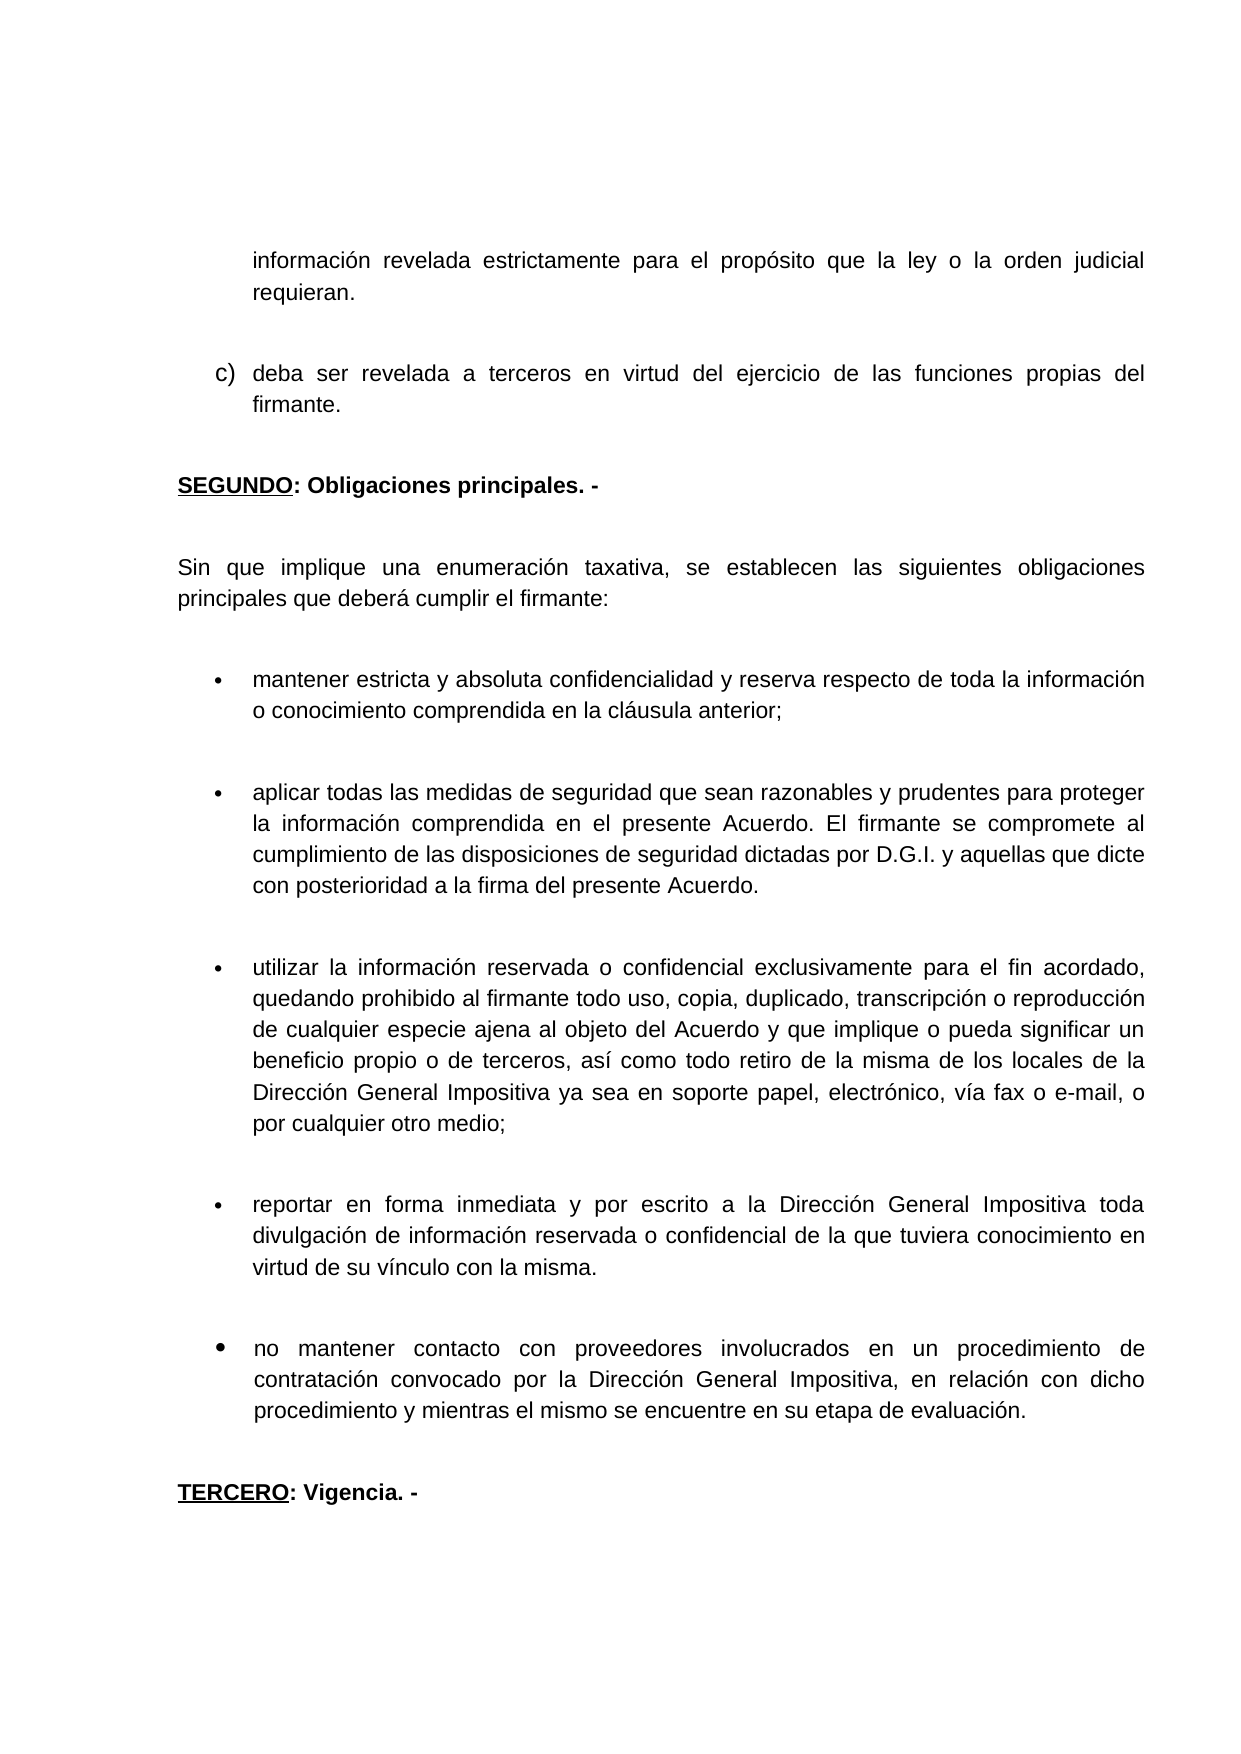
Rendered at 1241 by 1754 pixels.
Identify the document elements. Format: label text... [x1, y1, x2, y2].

list no mantener contacto con proveedores involucrados en un procedimiento de contratación convocado por la Dirección General Impositiva, en relación con dicho procedimiento y mientras el mismo se encuentre en su etapa de evaluación. [216, 1330, 1146, 1424]
list reportar en forma inmediata y por escrito a la Dirección General Impositiva toda divulgación de información reservada o confidencial de la que tuviera conocimiento en virtud de su vínculo con la misma. [215, 1186, 1146, 1280]
list mantener estricta y absoluta confidencialidad y reserva respecto de toda la información o conocimiento comprendida en la cláusula anterior; [215, 661, 1146, 724]
list utilizar la información reservada o confidencial exclusivamente para el fin acordado, quedando prohibido al firmante todo uso, copia, duplicado, transcripción o reproducción de cualquier especie ajena al objeto del Acuerdo y que implique o pueda significar un beneficio propio o de terceros, así como todo retiro de la misma de los locales de la Dirección General Impositiva ya sea en soporte papel, electrónico, vía fax o e-mail, o por cualquier otro medio; [215, 949, 1146, 1136]
list información revelada estrictamente para el propósito que la ley o la orden judicial requieran. [215, 243, 1146, 305]
text Sin que implique una enumeración taxativa, se establecen las siguientes obligaciones principales que deberá cumplir el firmante: [177, 549, 1146, 611]
list deba ser revelada a terceros en virtud del ejercicio de las funciones propias del firmante. [215, 355, 1146, 418]
text TERCERO: Vigencia. - [177, 1474, 1146, 1505]
list aplicar todas las medidas de seguridad que sean razonables y prudentes para proteger la información comprendida en el presente Acuerdo. El firmante se compromete al cumplimiento de las disposiciones de seguridad dictadas por D.G.I. y aquellas que dicte con posterioridad a la firma del presente Acuerdo. [215, 774, 1146, 899]
text SEGUNDO: Obligaciones principales. - [177, 468, 1146, 499]
